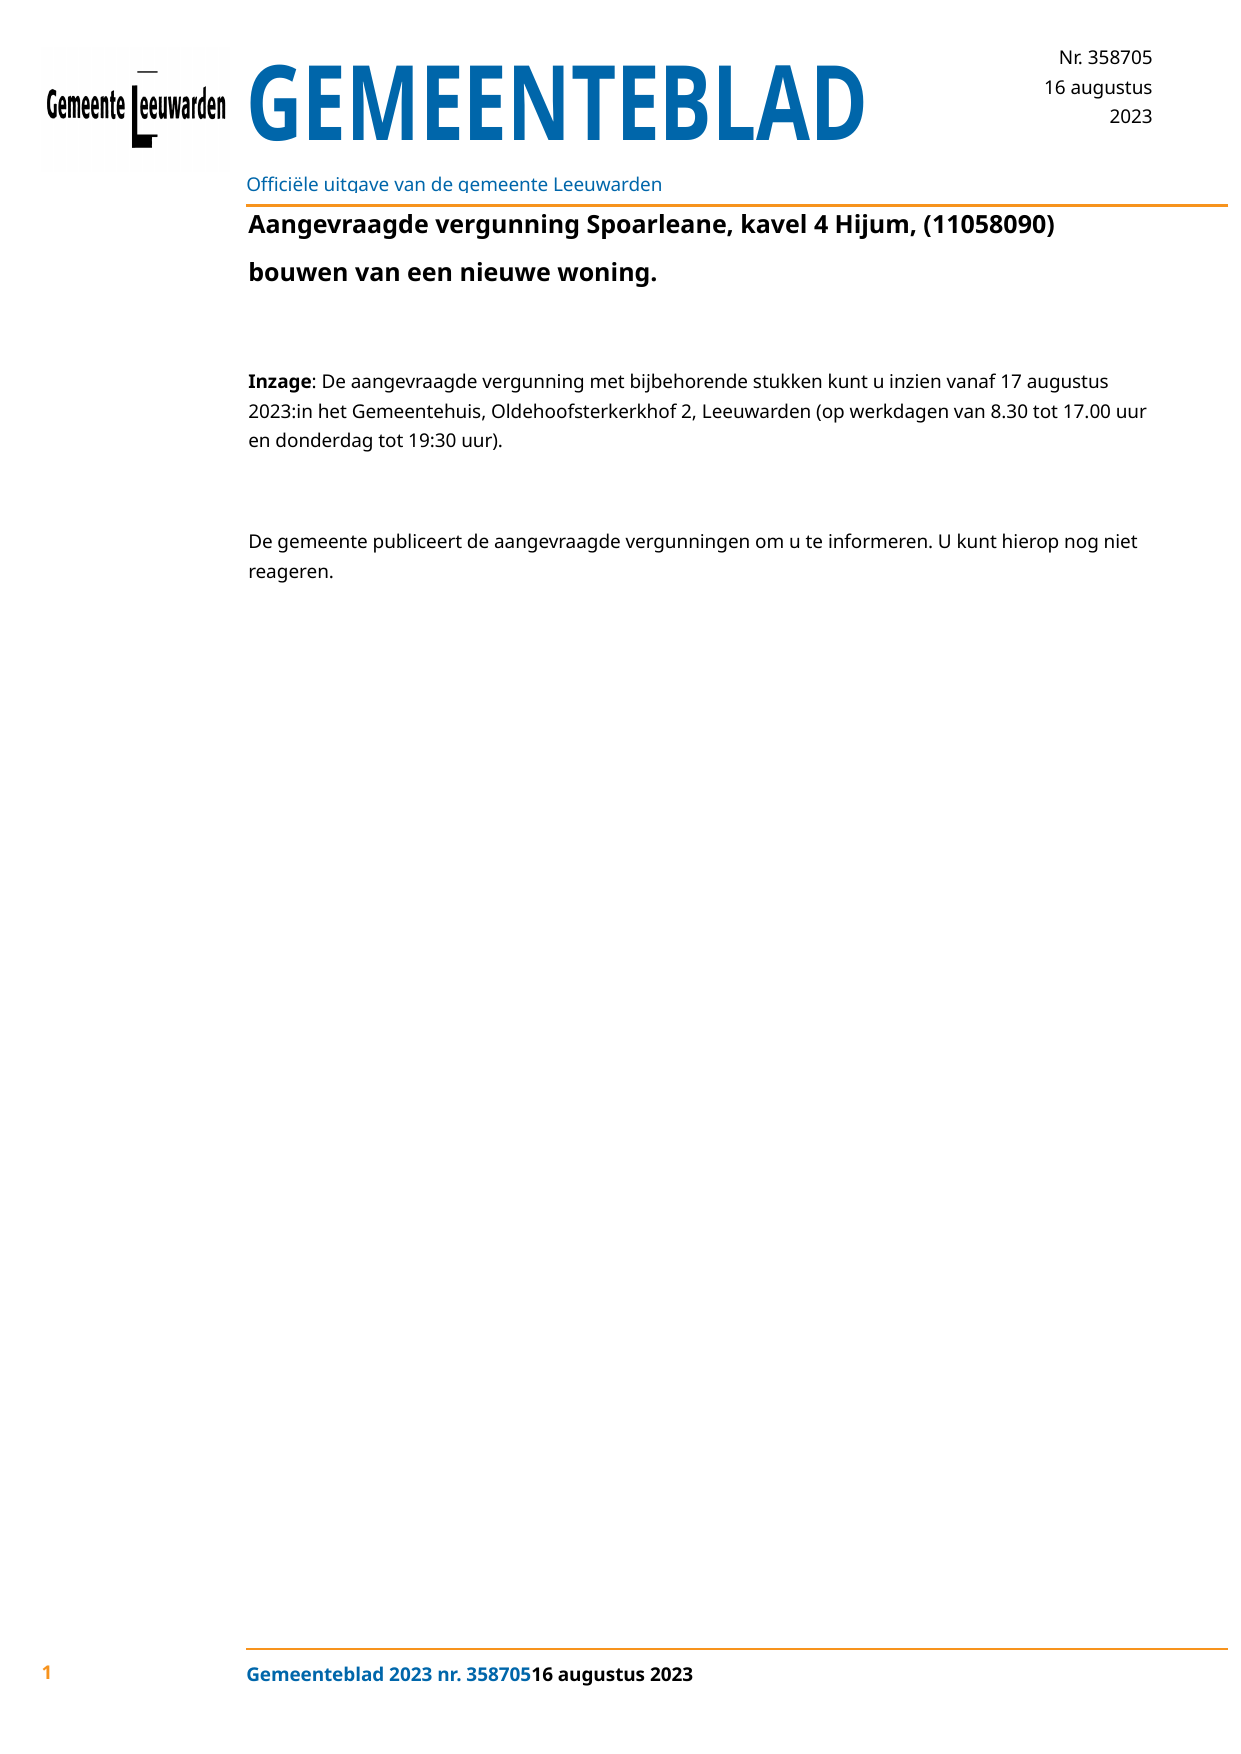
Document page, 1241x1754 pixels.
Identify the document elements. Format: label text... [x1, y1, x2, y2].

text De gemeente publiceert de aangevraagde vergunningen om u te informeren. U kunt hierop nog niet reageren. [248, 528, 1152, 584]
text Aangevraagde vergunning Spoarleane, kavel 4 Hijum, (11058090) bouwen van een nieuwe woning. [248, 207, 1152, 288]
picture [41, 47, 231, 172]
text Inzage: De aangevraagde vergunning met bijbehorende stukken kunt u inzien vanaf 17 augustus 2023:in het Gemeentehuis, Oldehoofsterkerkhof 2, Leeuwarden (op werkdagen van 8.30 tot 17.00 uur en donderdag tot 19:30 uur). [248, 368, 1152, 453]
